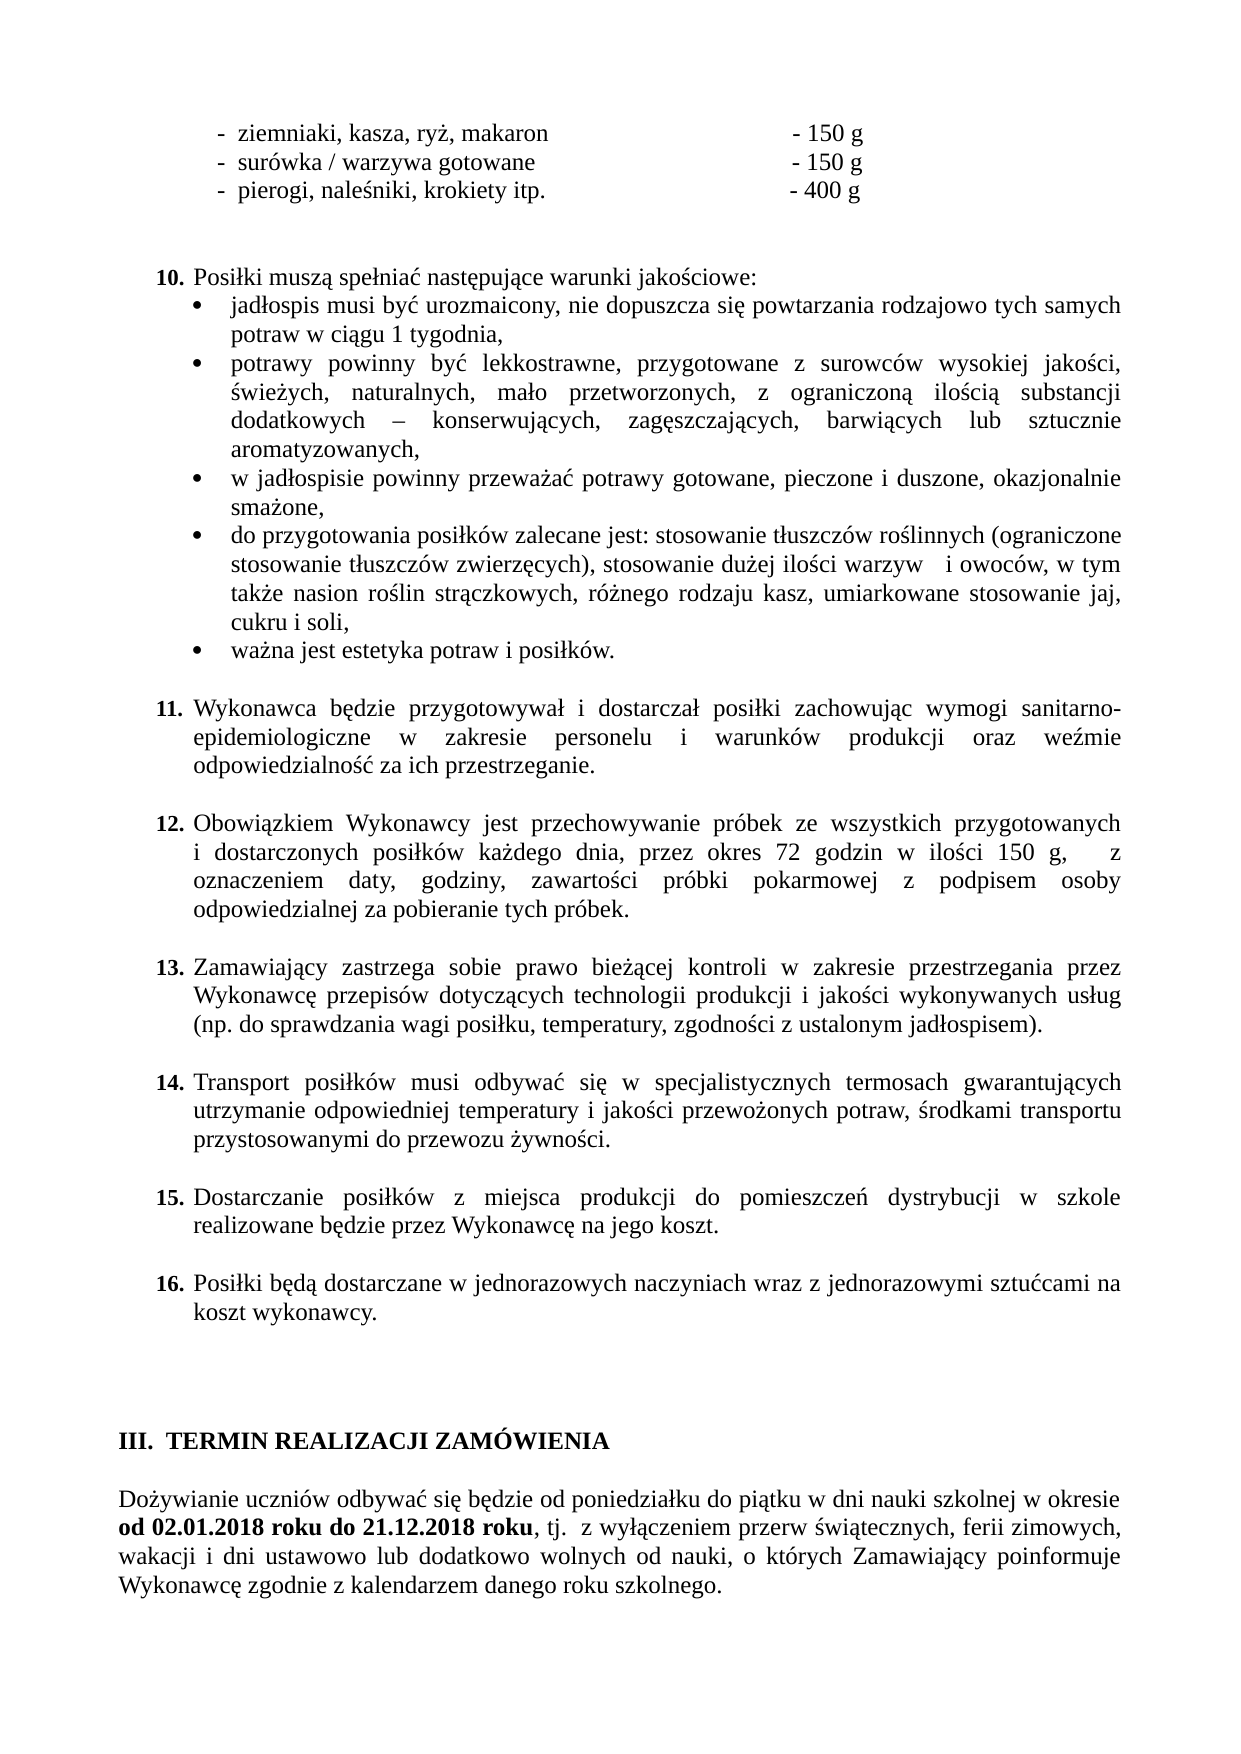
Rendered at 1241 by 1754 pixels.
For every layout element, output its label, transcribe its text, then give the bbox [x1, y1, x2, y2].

list ważna jest estetyka potraw i posiłków. [193, 636, 1122, 664]
list Wykonawca będzie przygotowywał i dostarczał posiłki zachowując wymogi sanitarno-epidemiologiczne w zakresie personelu i warunków produkcji oraz weźmie odpowiedzialność za ich przestrzeganie. [156, 693, 1122, 779]
text Dożywianie uczniów odbywać się będzie od poniedziałku do piątku w dni nauki szkolnej w okresie od 02.01.2018 roku do 21.12.2018 roku, tj. z wyłączeniem przerw świątecznych, ferii zimowych, wakacji i dni ustawowo lub dodatkowo wolnych od nauki, o których Zamawiający poinformuje Wykonawcę zgodnie z kalendarzem danego roku szkolnego. [118, 1484, 1122, 1599]
list Obowiązkiem Wykonawcy jest przechowywanie próbek ze wszystkich przygotowanych i dostarczonych posiłków każdego dnia, przez okres 72 godzin w ilości 150 g, z oznaczeniem daty, godziny, zawartości próbki pokarmowej z podpisem osoby odpowiedzialnej za pobieranie tych próbek. [156, 808, 1122, 923]
text - surówka / warzywa gotowane - 150 g [118, 147, 1122, 176]
list do przygotowania posiłków zalecane jest: stosowanie tłuszczów roślinnych (ograniczone stosowanie tłuszczów zwierzęcych), stosowanie dużej ilości warzyw i owoców, w tym także nasion roślin strączkowych, różnego rodzaju kasz, umiarkowane stosowanie jaj, cukru i soli, [193, 521, 1122, 636]
list potrawy powinny być lekkostrawne, przygotowane z surowców wysokiej jakości, świeżych, naturalnych, mało przetworzonych, z ograniczoną ilością substancji dodatkowych – konserwujących, zagęszczających, barwiących lub sztucznie aromatyzowanych, [193, 348, 1122, 463]
list w jadłospisie powinny przeważać potrawy gotowane, pieczone i duszone, okazjonalnie smażone, [193, 463, 1122, 521]
list Posiłki będą dostarczane w jednorazowych naczyniach wraz z jednorazowymi sztućcami na koszt wykonawcy. [156, 1268, 1122, 1326]
list Posiłki muszą spełniać następujące warunki jakościowe: [156, 262, 1122, 291]
text III. TERMIN REALIZACJI ZAMÓWIENIA [118, 1426, 1122, 1455]
list Dostarczanie posiłków z miejsca produkcji do pomieszczeń dystrybucji w szkole realizowane będzie przez Wykonawcę na jego koszt. [156, 1182, 1122, 1239]
list Transport posiłków musi odbywać się w specjalistycznych termosach gwarantujących utrzymanie odpowiedniej temperatury i jakości przewożonych potraw, środkami transportu przystosowanymi do przewozu żywności. [156, 1067, 1122, 1153]
text - pierogi, naleśniki, krokiety itp. - 400 g [118, 176, 1122, 204]
text - ziemniaki, kasza, ryż, makaron - 150 g [118, 118, 1122, 147]
list Zamawiający zastrzega sobie prawo bieżącej kontroli w zakresie przestrzegania przez Wykonawcę przepisów dotyczących technologii produkcji i jakości wykonywanych usług (np. do sprawdzania wagi posiłku, temperatury, zgodności z ustalonym jadłospisem). [156, 952, 1122, 1038]
list jadłospis musi być urozmaicony, nie dopuszcza się powtarzania rodzajowo tych samych potraw w ciągu 1 tygodnia, [193, 291, 1122, 348]
